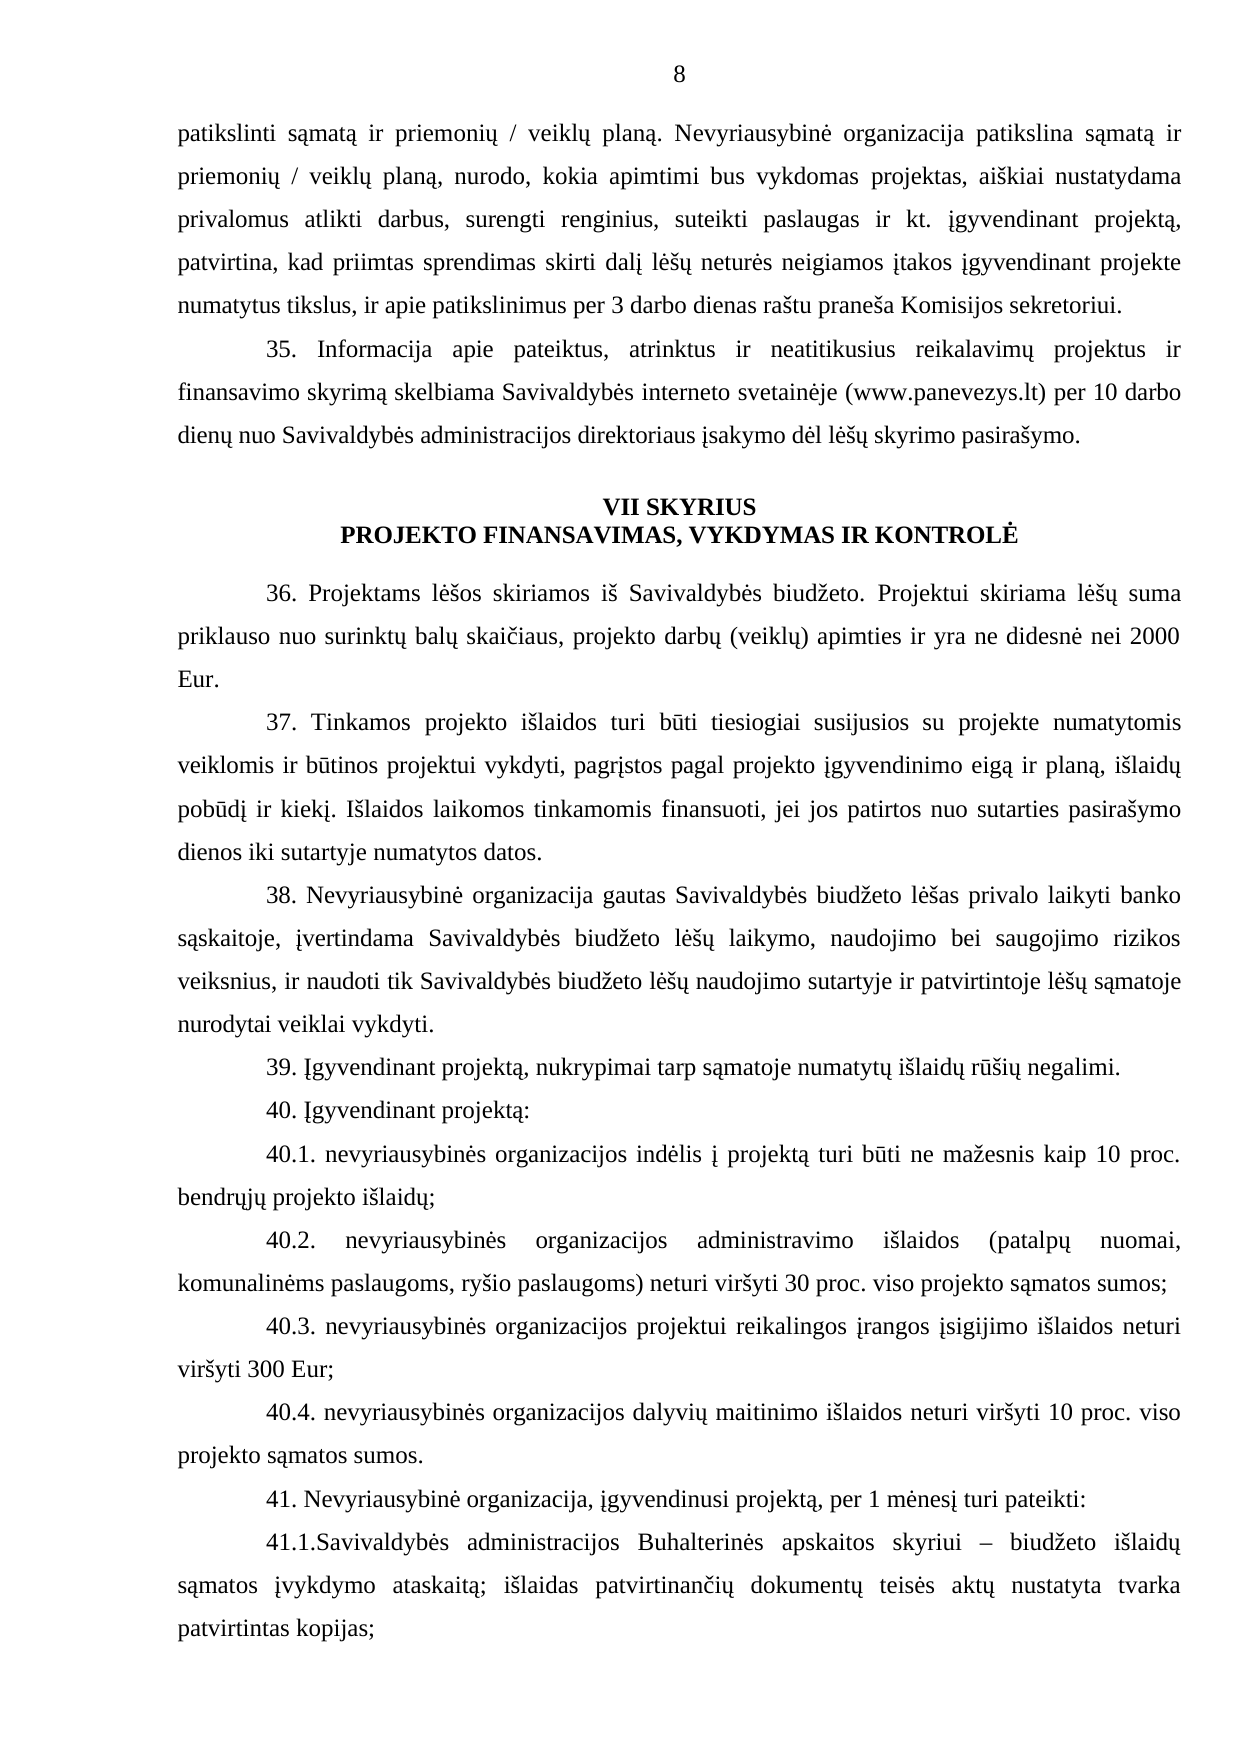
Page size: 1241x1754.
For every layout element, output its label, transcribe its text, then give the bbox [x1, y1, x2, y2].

text 41.1.Savivaldybės administracijos Buhalterinės apskaitos skyriui – biudžeto išlaidų sąmatos įvykdymo ataskaitą; išlaidas patvirtinančių dokumentų teisės aktų nustatyta tvarka patvirtintas kopijas; [177, 1527, 1181, 1642]
text 37. Tinkamos projekto išlaidos turi būti tiesiogiai susijusios su projekte numatytomis veiklomis ir būtinos projektui vykdyti, pagrįstos pagal projekto įgyvendinimo eigą ir planą, išlaidų pobūdį ir kiekį. Išlaidos laikomos tinkamomis finansuoti, jei jos patirtos nuo sutarties pasirašymo dienos iki sutartyje numatytos datos. [177, 707, 1181, 866]
text 39. Įgyvendinant projektą, nukrypimai tarp sąmatoje numatytų išlaidų rūšių negalimi. [177, 1052, 1181, 1081]
text VII SKYRIUS [177, 492, 1181, 521]
text 38. Nevyriausybinė organizacija gautas Savivaldybės biudžeto lėšas privalo laikyti banko sąskaitoje, įvertindama Savivaldybės biudžeto lėšų laikymo, naudojimo bei saugojimo rizikos veiksnius, ir naudoti tik Savivaldybės biudžeto lėšų naudojimo sutartyje ir patvirtintoje lėšų sąmatoje nurodytai veiklai vykdyti. [177, 880, 1181, 1038]
text patikslinti sąmatą ir priemonių / veiklų planą. Nevyriausybinė organizacija patikslina sąmatą ir priemonių / veiklų planą, nurodo, kokia apimtimi bus vykdomas projektas, aiškiai nustatydama privalomus atlikti darbus, surengti renginius, suteikti paslaugas ir kt. įgyvendinant projektą, patvirtina, kad priimtas sprendimas skirti dalį lėšų neturės neigiamos įtakos įgyvendinant projekte numatytus tikslus, ir apie patikslinimus per 3 darbo dienas raštu praneša Komisijos sekretoriui. [177, 118, 1181, 319]
text 40.3. nevyriausybinės organizacijos projektui reikalingos įrangos įsigijimo išlaidos neturi viršyti 300 Eur; [177, 1311, 1181, 1383]
text 40.2. nevyriausybinės organizacijos administravimo išlaidos (patalpų nuomai, komunalinėms paslaugoms, ryšio paslaugoms) neturi viršyti 30 proc. viso projekto sąmatos sumos; [177, 1225, 1181, 1297]
text 40.4. nevyriausybinės organizacijos dalyvių maitinimo išlaidos neturi viršyti 10 proc. viso projekto sąmatos sumos. [177, 1397, 1181, 1469]
text 35. Informacija apie pateiktus, atrinktus ir neatitikusius reikalavimų projektus ir finansavimo skyrimą skelbiama Savivaldybės interneto svetainėje (www.panevezys.lt) per 10 darbo dienų nuo Savivaldybės administracijos direktoriaus įsakymo dėl lėšų skyrimo pasirašymo. [177, 334, 1181, 449]
text 40. Įgyvendinant projektą: [177, 1096, 1181, 1124]
text PROJEKTO FINANSAVIMAS, VYKDYMAS IR KONTROLĖ [177, 521, 1181, 549]
text 36. Projektams lėšos skiriamos iš Savivaldybės biudžeto. Projektui skiriama lėšų suma priklauso nuo surinktų balų skaičiaus, projekto darbų (veiklų) apimties ir yra ne didesnė nei 2000 Eur. [177, 578, 1181, 693]
text 41. Nevyriausybinė organizacija, įgyvendinusi projektą, per 1 mėnesį turi pateikti: [177, 1484, 1181, 1512]
text 40.1. nevyriausybinės organizacijos indėlis į projektą turi būti ne mažesnis kaip 10 proc. bendrųjų projekto išlaidų; [177, 1139, 1181, 1211]
